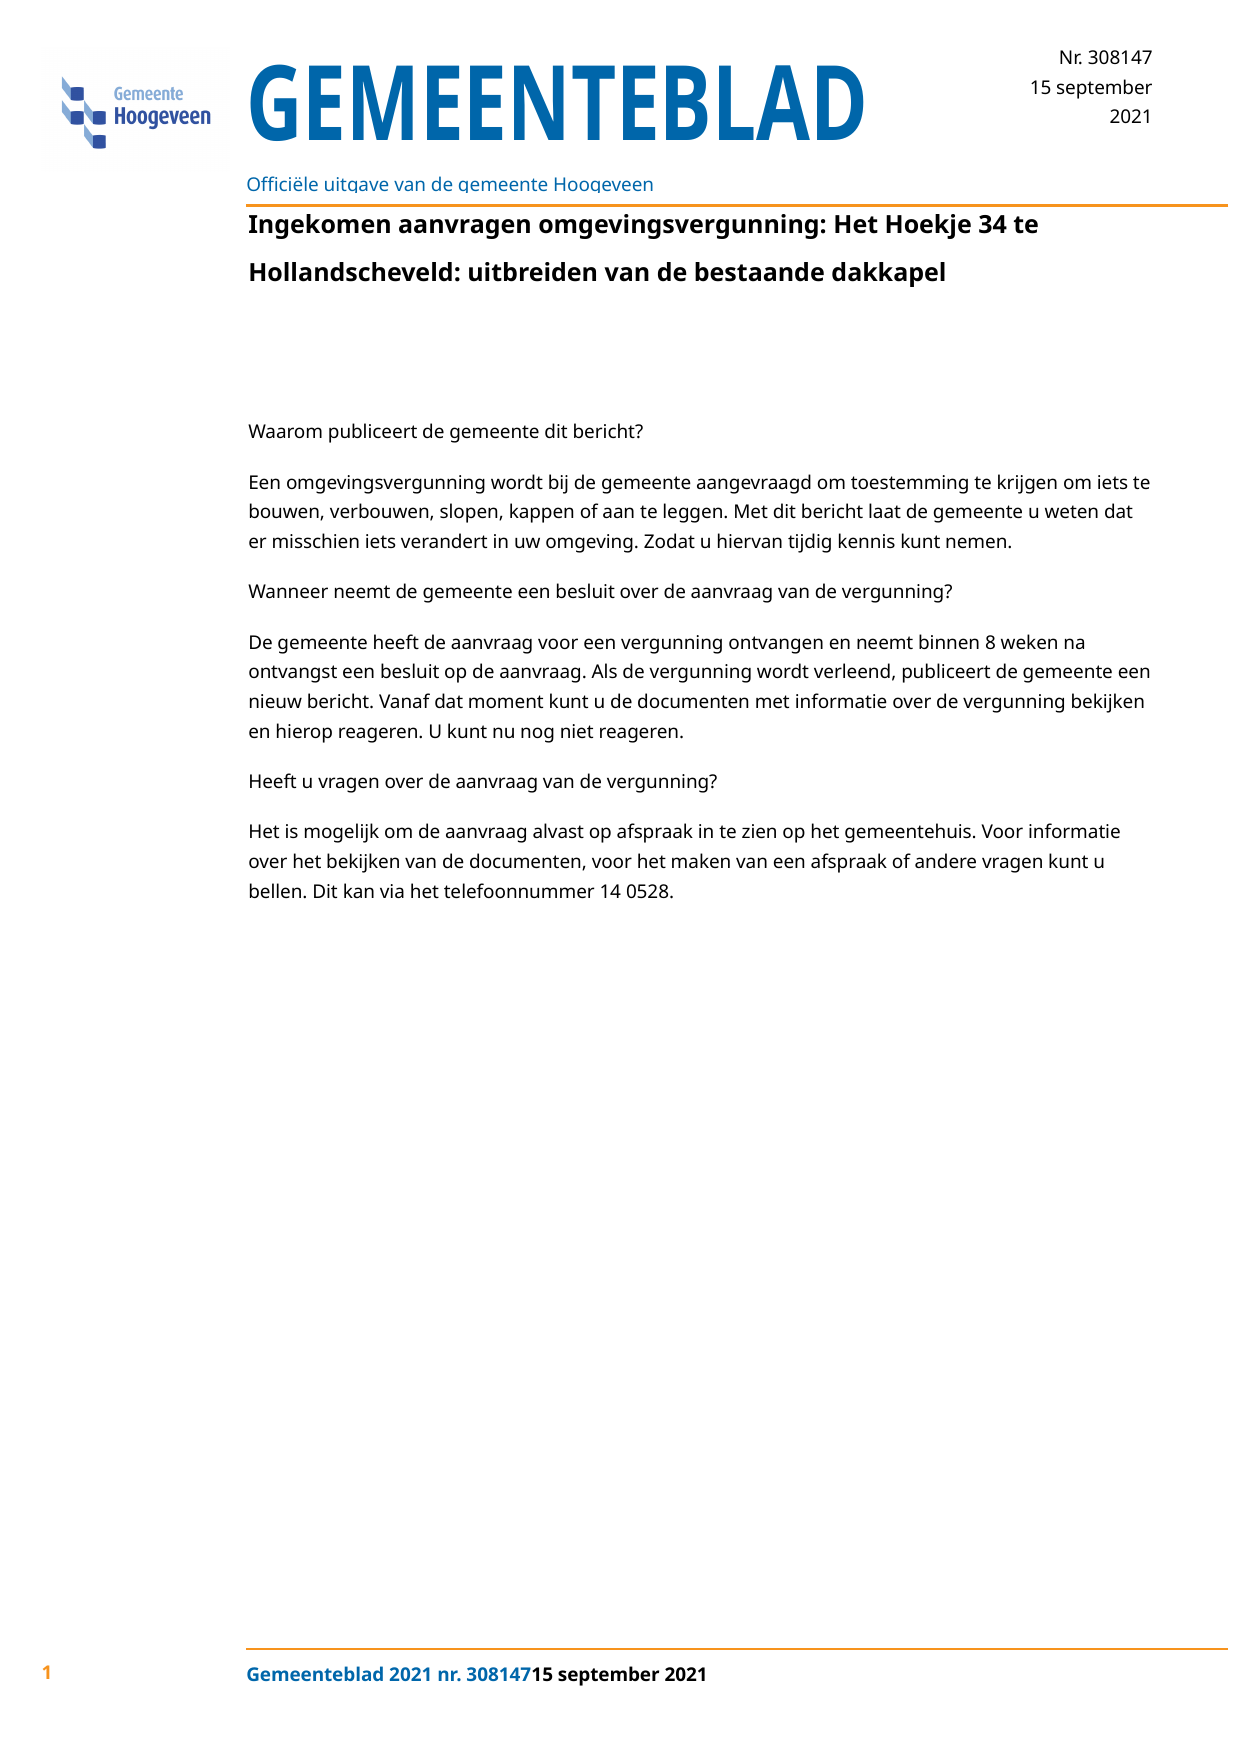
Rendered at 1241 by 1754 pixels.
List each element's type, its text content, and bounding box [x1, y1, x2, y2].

text Heeft u vragen over de aanvraag van de vergunning? [248, 768, 1152, 794]
text Ingekomen aanvragen omgevingsvergunning: Het Hoekje 34 te Hollandscheveld: uitbreiden van de bestaande dakkapel [248, 207, 1152, 288]
text Het is mogelijk om de aanvraag alvast op afspraak in te zien op het gemeentehuis. Voor informatie over het bekijken van de documenten, voor het maken van een afspraak of andere vragen kunt u bellen. Dit kan via het telefoonnummer 14 0528. [248, 819, 1152, 904]
picture [41, 47, 231, 172]
text Wanneer neemt de gemeente een besluit over de aanvraag van de vergunning? [248, 579, 1152, 604]
text De gemeente heeft de aanvraag voor een vergunning ontvangen en neemt binnen 8 weken na ontvangst een besluit op de aanvraag. Als de vergunning wordt verleend, publiceert de gemeente een nieuw bericht. Vanaf dat moment kunt u de documenten met informatie over de vergunning bekijken en hierop reageren. U kunt nu nog niet reageren. [248, 629, 1152, 744]
text Waarom publiceert de gemeente dit bericht? [248, 419, 1152, 444]
text Een omgevingsvergunning wordt bij de gemeente aangevraagd om toestemming te krijgen om iets te bouwen, verbouwen, slopen, kappen of aan te leggen. Met dit bericht laat de gemeente u weten dat er misschien iets verandert in uw omgeving. Zodat u hiervan tijdig kennis kunt nemen. [248, 469, 1152, 554]
